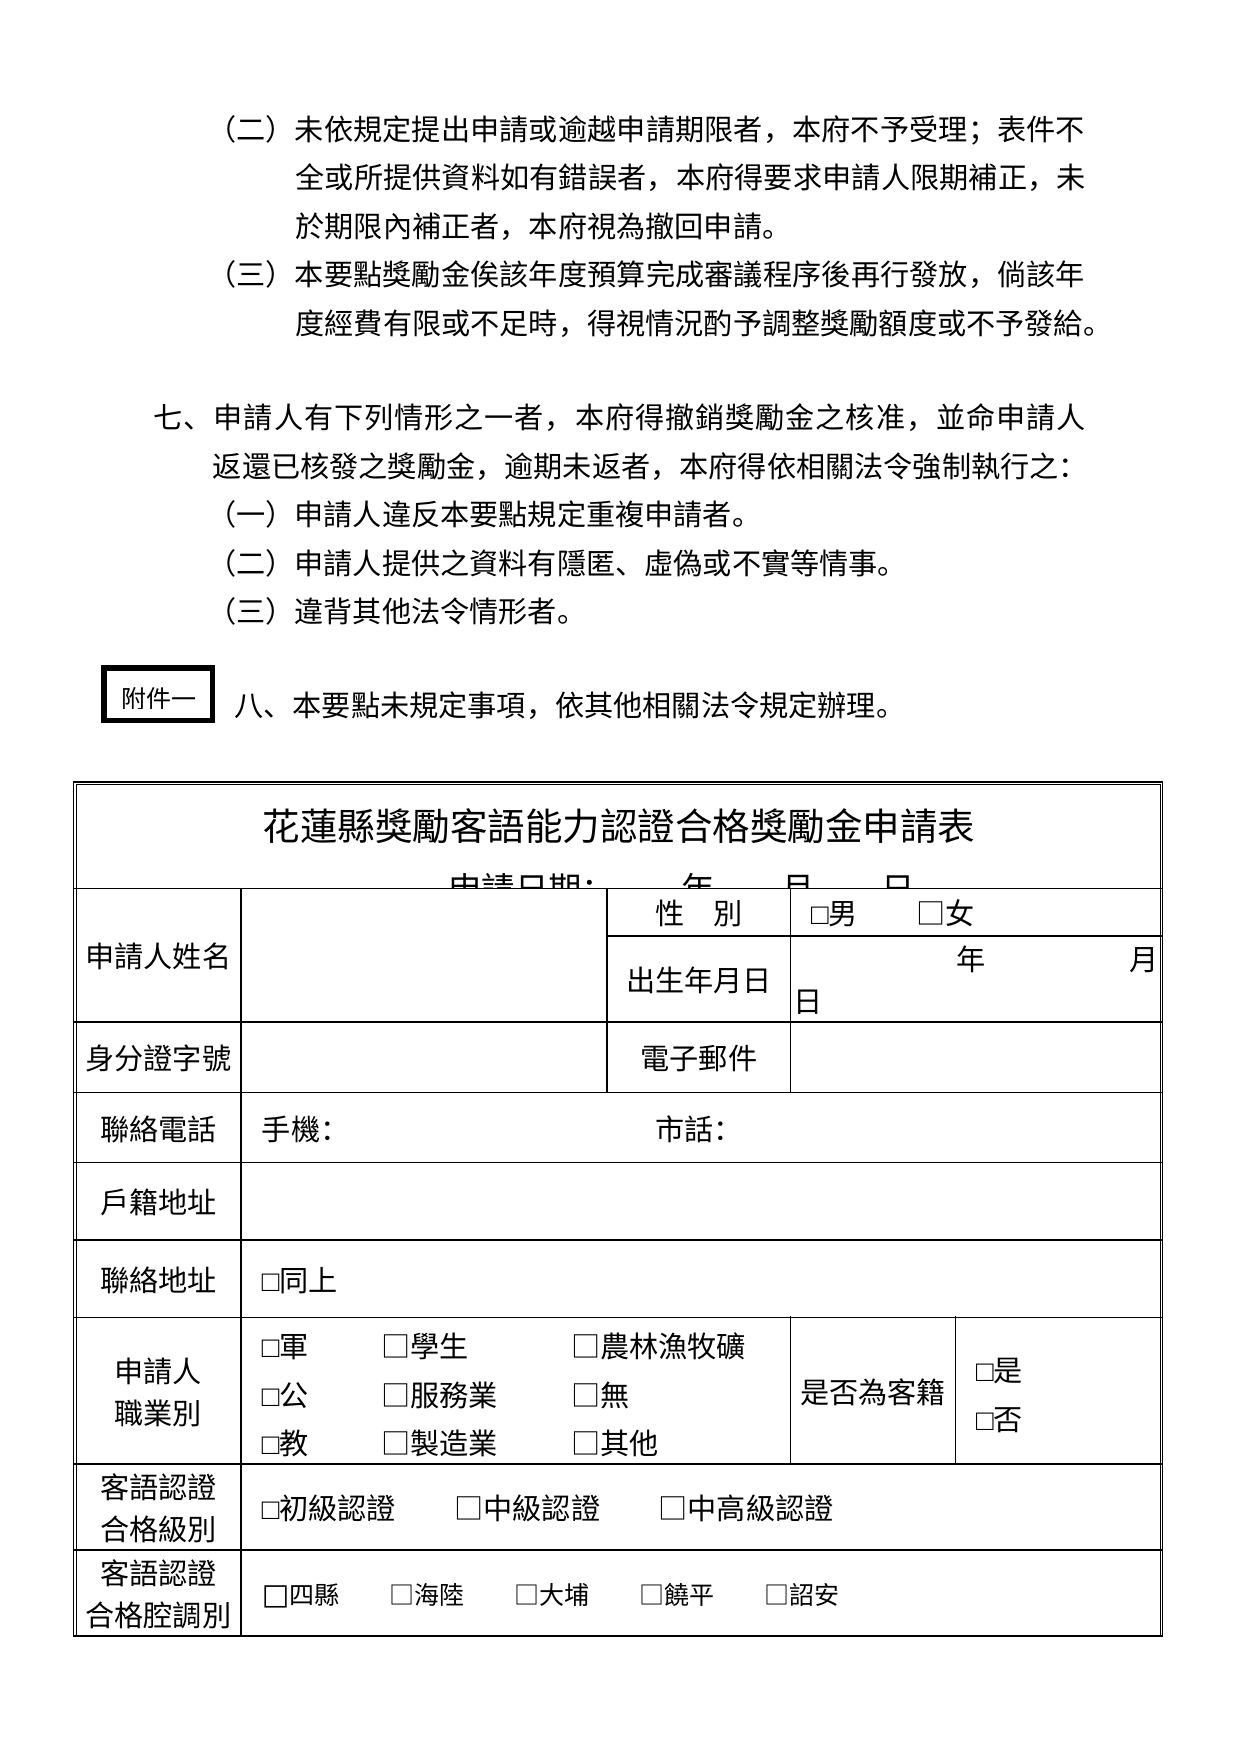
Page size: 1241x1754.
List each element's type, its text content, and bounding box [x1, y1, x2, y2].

text （三）本要點獎勵金俟該年度預算完成審議程序後再行發放，倘該年度經費有限或不足時，得視情況酌予調整獎勵額度或不予發給。 [207, 252, 1087, 343]
table_cell □是 □否 [956, 1318, 1160, 1463]
table_cell [791, 1023, 1160, 1091]
table_cell □軍 □學生 □農林漁牧礦 □公 □服務業 □無 □教 □製造業 □其他 [242, 1318, 790, 1463]
table_cell [242, 1023, 606, 1091]
text 附件一 [115, 679, 201, 709]
text （二）未依規定提出申請或逾越申請期限者，本府不予受理；表件不全或所提供資料如有錯誤者，本府得要求申請人限期補正，未於期限內補正者，本府視為撤回申請。 [207, 106, 1087, 246]
text （三）違背其他法令情形者。 [207, 589, 1087, 631]
text 七、申請人有下列情形之一者，本府得撤銷獎勵金之核准，並命申請人返還已核發之獎勵金，逾期未返者，本府得依相關法令強制執行之： [153, 394, 1087, 485]
table_cell 申請人 職業別 [77, 1318, 240, 1463]
table_cell 客語認證 合格腔調別 [77, 1551, 240, 1635]
table_cell □同上 [242, 1241, 1160, 1316]
table_cell 出生年月日 [608, 937, 790, 1021]
table_header 花蓮縣獎勵客語能力認證合格獎勵金申請表 申請日期： 年 月 日 [77, 785, 1160, 888]
table_cell 聯絡電話 [77, 1093, 240, 1162]
table_cell □男 □女 [791, 889, 1160, 935]
table_cell 聯絡地址 [77, 1241, 240, 1316]
table_cell 申請人姓名 [77, 889, 240, 1021]
table_cell 身分證字號 [77, 1023, 240, 1091]
table_cell 手機： 市話： [242, 1093, 1160, 1162]
table_cell [242, 1163, 1160, 1239]
table_cell 年 月 日 [791, 937, 1160, 1021]
table_cell 是否為客籍 [791, 1318, 955, 1463]
table_cell 客語認證 合格級別 [77, 1465, 240, 1549]
text （二）申請人提供之資料有隱匿、虛偽或不實等情事。 [207, 540, 1087, 582]
text 八、本要點未規定事項，依其他相關法令規定辦理。 [153, 683, 1087, 725]
text （一）申請人違反本要點規定重複申請者。 [207, 492, 1087, 534]
table_cell 戶籍地址 [77, 1163, 240, 1239]
table_cell □初級認證 □中級認證 □中高級認證 [242, 1465, 1160, 1549]
table_cell 電子郵件 [608, 1023, 790, 1091]
table_cell 性 別 [608, 889, 790, 935]
table_cell □四縣 □海陸 □大埔 □饒平 □詔安 [242, 1551, 1160, 1635]
table_cell [242, 889, 606, 1021]
